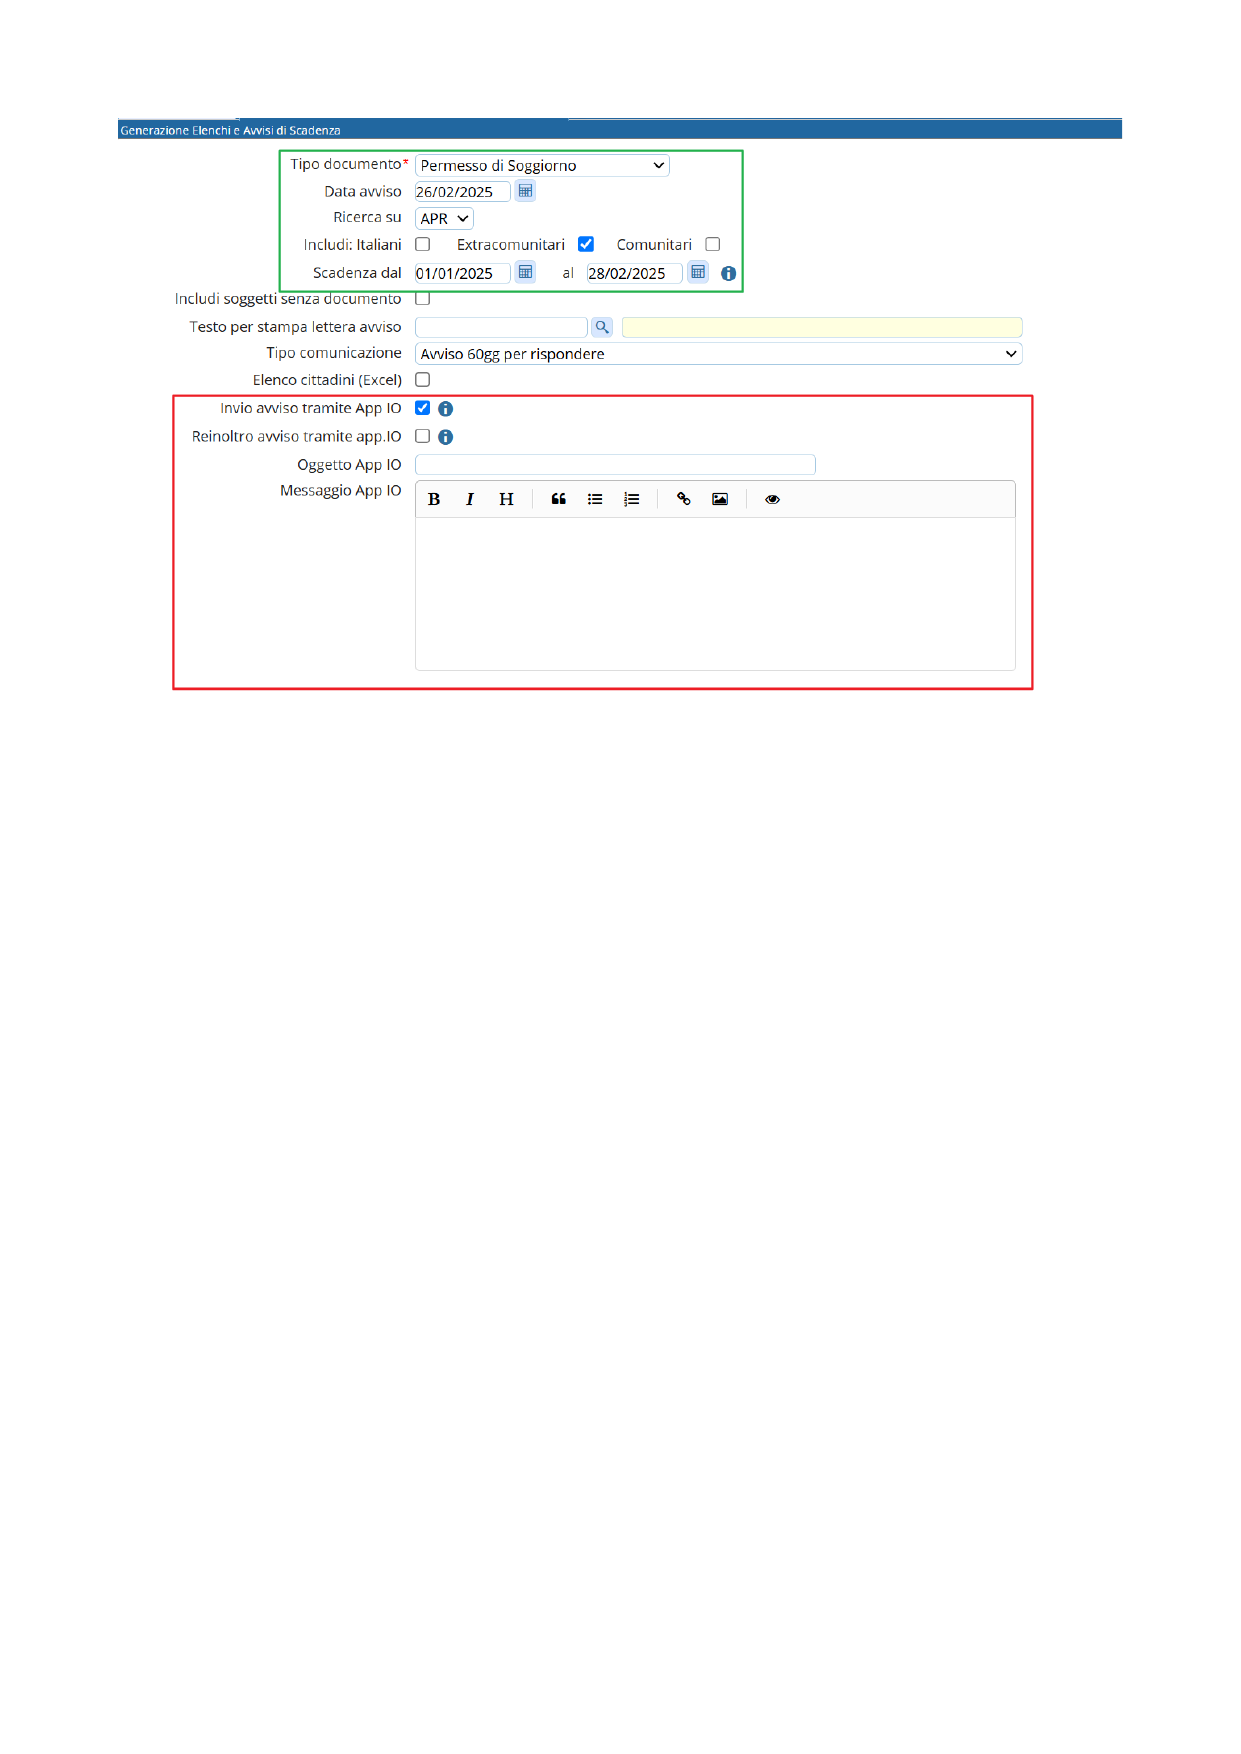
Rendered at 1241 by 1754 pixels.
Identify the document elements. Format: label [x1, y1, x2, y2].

picture [118, 118, 1123, 699]
